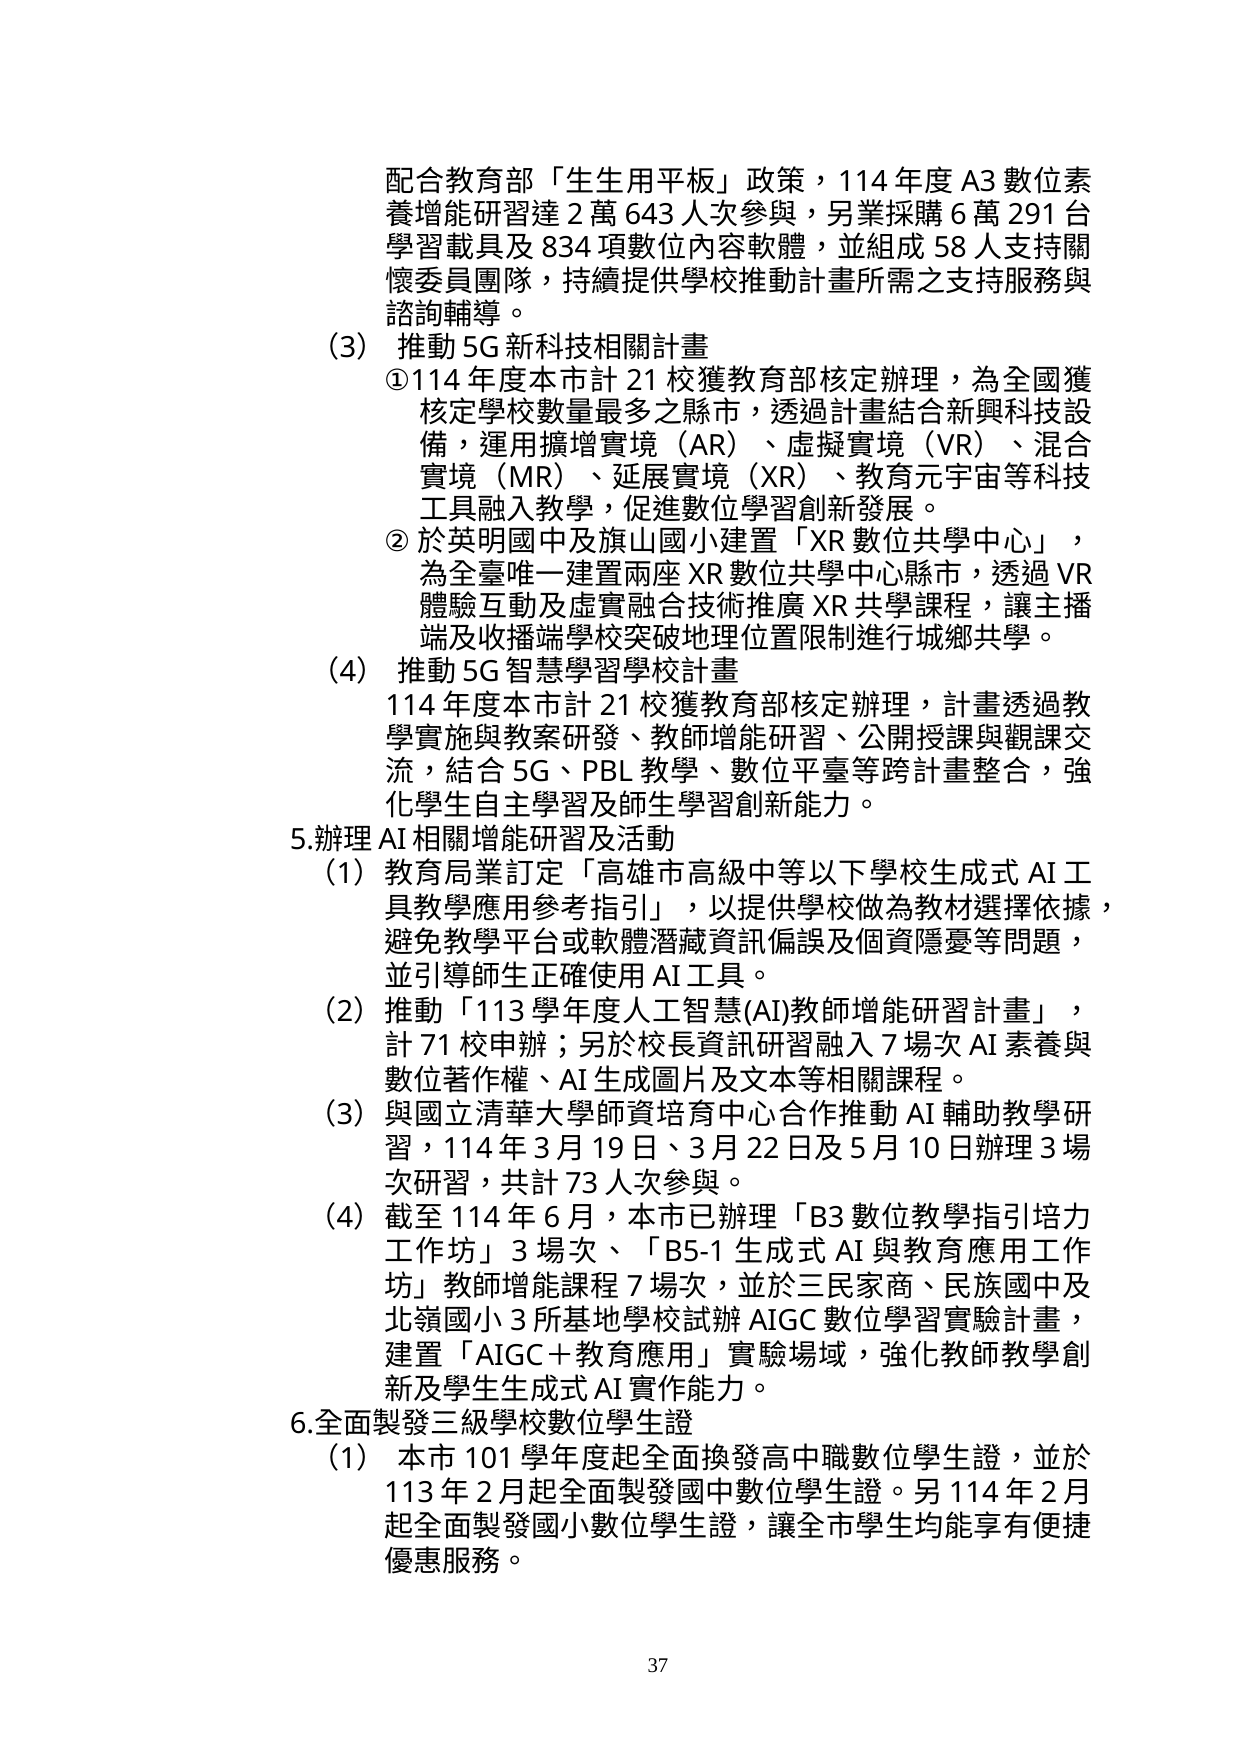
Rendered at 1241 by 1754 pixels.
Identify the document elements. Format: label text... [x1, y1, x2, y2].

list 推動5G智慧學習學校計畫 [310, 655, 1092, 688]
list 與國立清華大學師資培育中心合作推動AI輔助教學研習，114年3月19日、3月22日及5月10日辦理3場次研習，共計73人次參與。 [307, 1097, 1092, 1200]
list 本市101學年度起全面換發高中職數位學生證，並於113年2月起全面製發國中數位學生證。另114年2月起全面製發國小數位學生證，讓全市學生均能享有便捷優惠服務。 [310, 1441, 1092, 1578]
text 6.全面製發三級學校數位學生證 [289, 1406, 1092, 1441]
text ②於英明國中及旗山國小建置「XR數位共學中心」，為全臺唯一建置兩座XR數位共學中心縣市，透過VR體驗互動及虛實融合技術推廣XR共學課程，讓主播端及收播端學校突破地理位置限制進行城鄉共學。 [384, 526, 1092, 655]
list 推動5G新科技相關計畫 [310, 331, 1092, 364]
list 截至114年6月，本市已辦理「B3數位教學指引培力工作坊」3場次、「B5-1生成式AI與教育應用工作坊」教師增能課程7場次，並於三民家商、民族國中及北嶺國小3所基地學校試辦AIGC數位學習實驗計畫，建置「AIGC＋教育應用」實驗場域，強化教師教學創新及學生生成式AI實作能力。 [307, 1200, 1092, 1406]
list 配合教育部「生生用平板」政策，114年度A3數位素養增能研習達2萬643人次參與，另業採購6萬291台學習載具及834項數位內容軟體，並組成58人支持關懷委員團隊，持續提供學校推動計畫所需之支持服務與諮詢輔導。 [385, 164, 1092, 331]
text 5.辦理AI相關增能研習及活動 [289, 822, 1092, 856]
text ①114年度本市計21校獲教育部核定辦理，為全國獲核定學校數量最多之縣市，透過計畫結合新興科技設備，運用擴增實境（AR）、虛擬實境（VR）、混合實境（MR）、延展實境（XR）、教育元宇宙等科技工具融入教學，促進數位學習創新發展。 [384, 364, 1092, 526]
list 114年度本市計21校獲教育部核定辦理，計畫透過教學實施與教案研發、教師增能研習、公開授課與觀課交流，結合5G、PBL教學、數位平臺等跨計畫整合，強化學生自主學習及師生學習創新能力。 [385, 688, 1092, 822]
list 教育局業訂定「高雄市高級中等以下學校生成式AI工具教學應用參考指引」，以提供學校做為教材選擇依據，避免教學平台或軟體潛藏資訊偏誤及個資隱憂等問題，並引導師生正確使用AI工具。 [307, 856, 1092, 994]
list 推動「113學年度人工智慧(AI)教師增能研習計畫」，計71校申辦；另於校長資訊研習融入7場次AI素養與數位著作權、AI生成圖片及文本等相關課程。 [307, 994, 1092, 1097]
